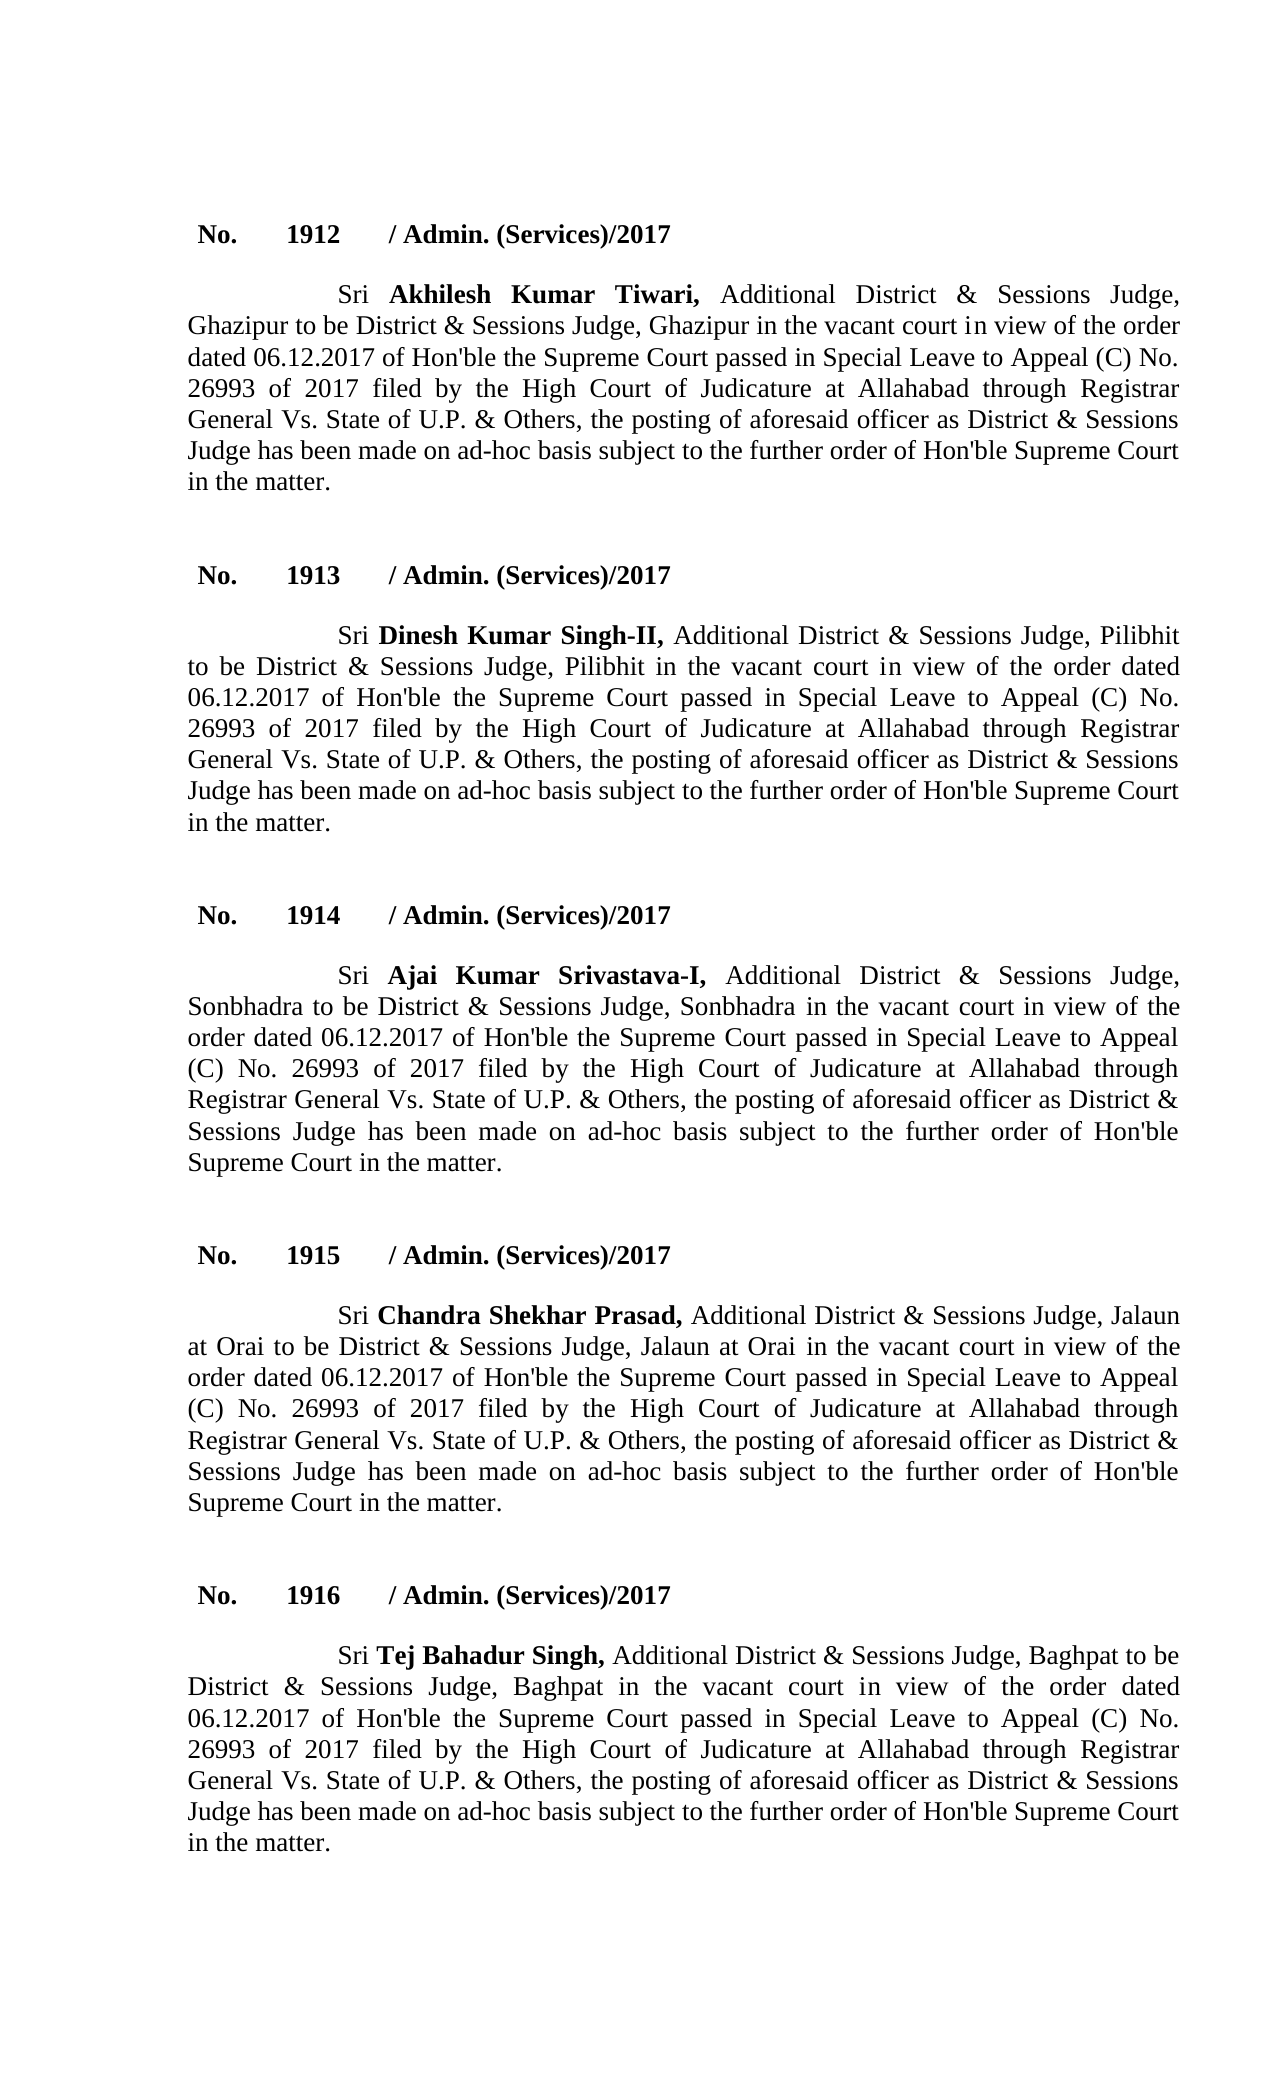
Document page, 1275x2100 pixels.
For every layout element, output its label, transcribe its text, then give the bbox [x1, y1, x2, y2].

table_header / Admin. (Services)/2017 [364, 559, 711, 590]
text Sri Dinesh Kumar Singh-II, Additional District & Sessions Judge, Pilibhit to be District & Sessions Judge, Pilibhit in the vacant court in view of the order dated 06.12.2017 of Hon'ble the Supreme Court passed in Special Leave to Appeal (C) No. 26993 of 2017 filed by the High Court of Judicature at Allahabad through Registrar General Vs. State of U.P. & Others, the posting of aforesaid officer as District & Sessions Judge has been made on ad-hoc basis subject to the further order of Hon'ble Supreme Court in the matter. [187, 619, 1181, 837]
table_header 1914 [275, 899, 364, 930]
table_header 1913 [275, 559, 364, 590]
table_header / Admin. (Services)/2017 [364, 219, 711, 250]
table_header No. [186, 1239, 275, 1270]
text Sri Ajai Kumar Srivastava-I, Additional District & Sessions Judge, Sonbhadra to be District & Sessions Judge, Sonbhadra in the vacant court in view of the order dated 06.12.2017 of Hon'ble the Supreme Court passed in Special Leave to Appeal (C) No. 26993 of 2017 filed by the High Court of Judicature at Allahabad through Registrar General Vs. State of U.P. & Others, the posting of aforesaid officer as District & Sessions Judge has been made on ad-hoc basis subject to the further order of Hon'ble Supreme Court in the matter. [187, 959, 1181, 1177]
table_header / Admin. (Services)/2017 [364, 1580, 711, 1611]
table_header No. [186, 899, 275, 930]
text Sri Akhilesh Kumar Tiwari, Additional District & Sessions Judge, Ghazipur to be District & Sessions Judge, Ghazipur in the vacant court in view of the order dated 06.12.2017 of Hon'ble the Supreme Court passed in Special Leave to Appeal (C) No. 26993 of 2017 filed by the High Court of Judicature at Allahabad through Registrar General Vs. State of U.P. & Others, the posting of aforesaid officer as District & Sessions Judge has been made on ad-hoc basis subject to the further order of Hon'ble Supreme Court in the matter. [187, 278, 1181, 497]
text Sri Tej Bahadur Singh, Additional District & Sessions Judge, Baghpat to be District & Sessions Judge, Baghpat in the vacant court in view of the order dated 06.12.2017 of Hon'ble the Supreme Court passed in Special Leave to Appeal (C) No. 26993 of 2017 filed by the High Court of Judicature at Allahabad through Registrar General Vs. State of U.P. & Others, the posting of aforesaid officer as District & Sessions Judge has been made on ad-hoc basis subject to the further order of Hon'ble Supreme Court in the matter. [187, 1639, 1181, 1857]
table_header 1915 [275, 1239, 364, 1270]
table_header No. [186, 1580, 275, 1611]
table_header No. [186, 219, 275, 250]
table_header 1912 [275, 219, 364, 250]
text Sri Chandra Shekhar Prasad, Additional District & Sessions Judge, Jalaun at Orai to be District & Sessions Judge, Jalaun at Orai in the vacant court in view of the order dated 06.12.2017 of Hon'ble the Supreme Court passed in Special Leave to Appeal (C) No. 26993 of 2017 filed by the High Court of Judicature at Allahabad through Registrar General Vs. State of U.P. & Others, the posting of aforesaid officer as District & Sessions Judge has been made on ad-hoc basis subject to the further order of Hon'ble Supreme Court in the matter. [187, 1299, 1181, 1517]
table_header 1916 [275, 1580, 364, 1611]
table_header / Admin. (Services)/2017 [364, 899, 711, 930]
table_header / Admin. (Services)/2017 [364, 1239, 711, 1270]
table_header No. [186, 559, 275, 590]
